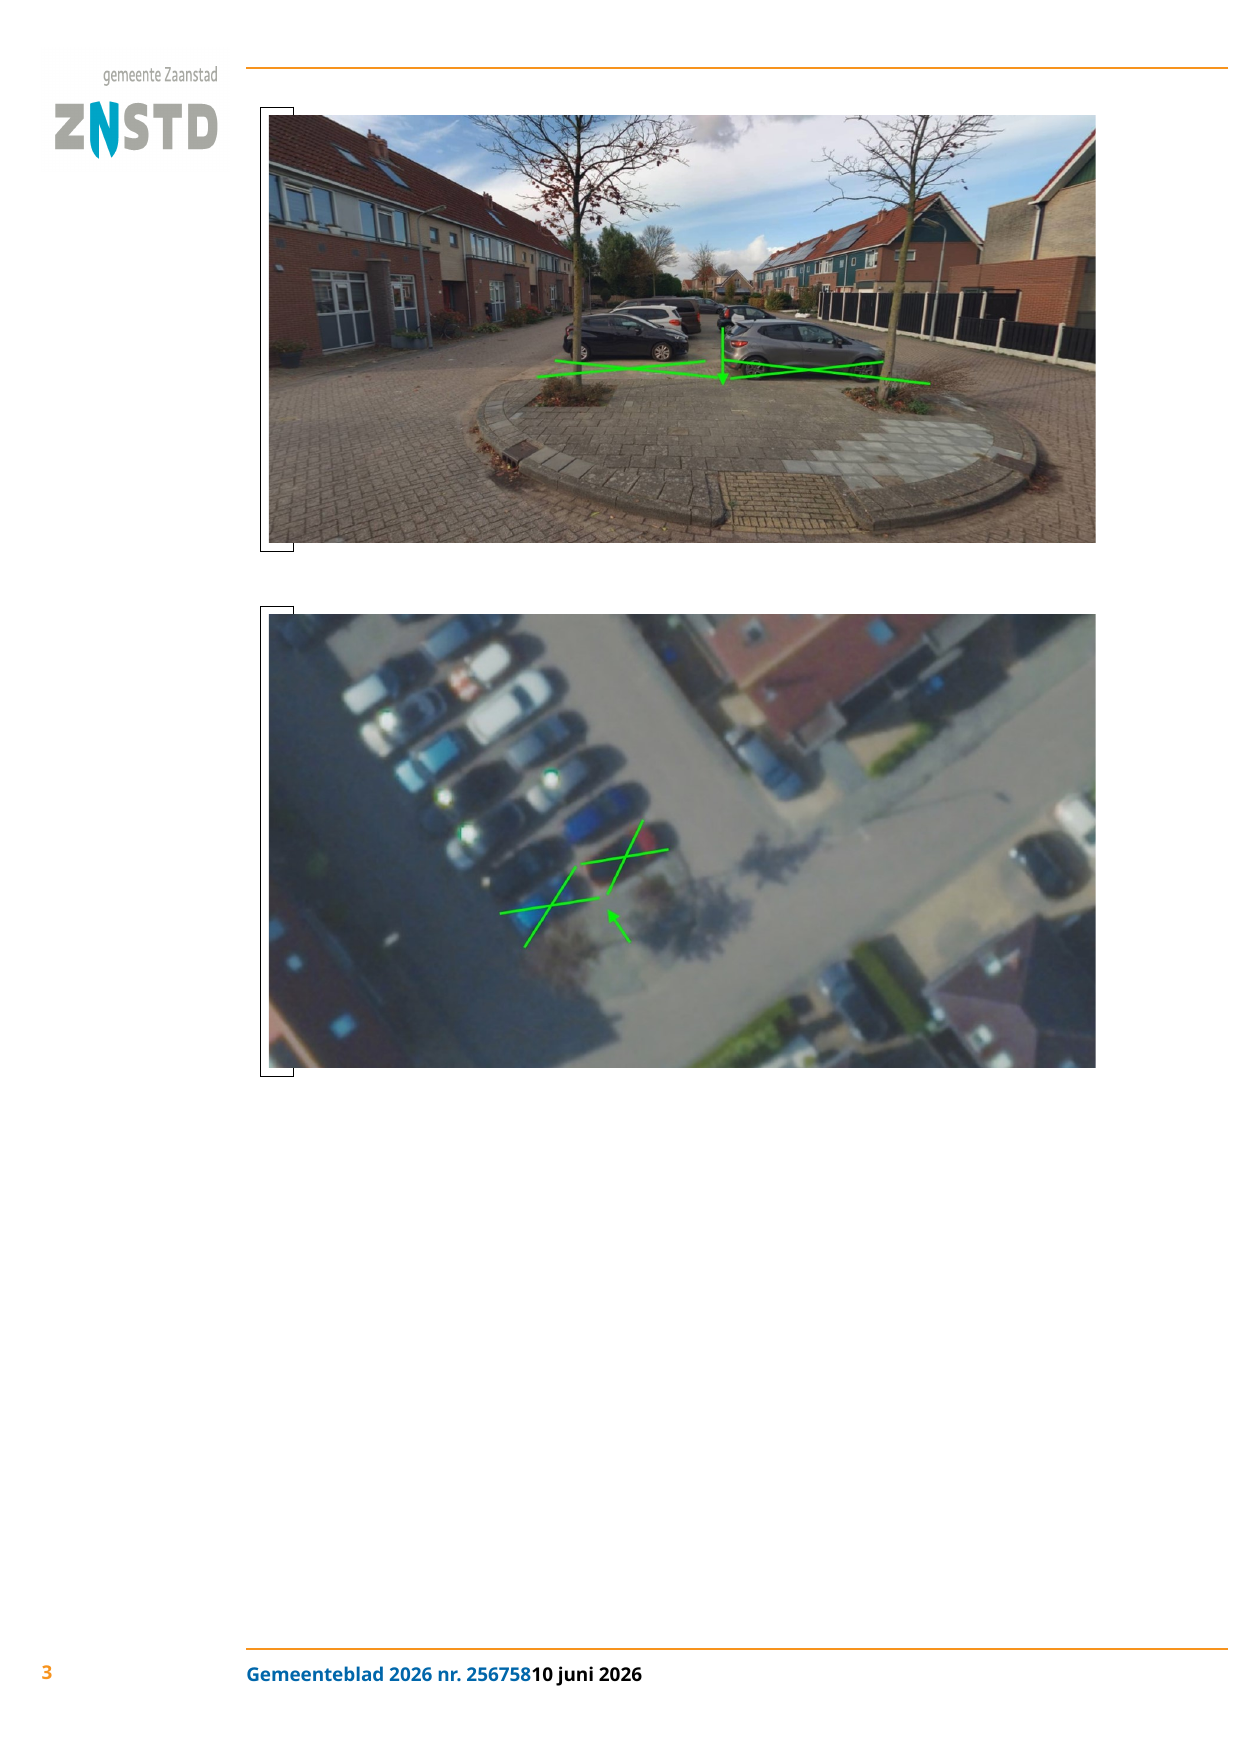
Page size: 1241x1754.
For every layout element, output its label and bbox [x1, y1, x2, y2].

picture [41, 47, 231, 172]
picture [268, 614, 1096, 1068]
picture [268, 115, 1096, 543]
